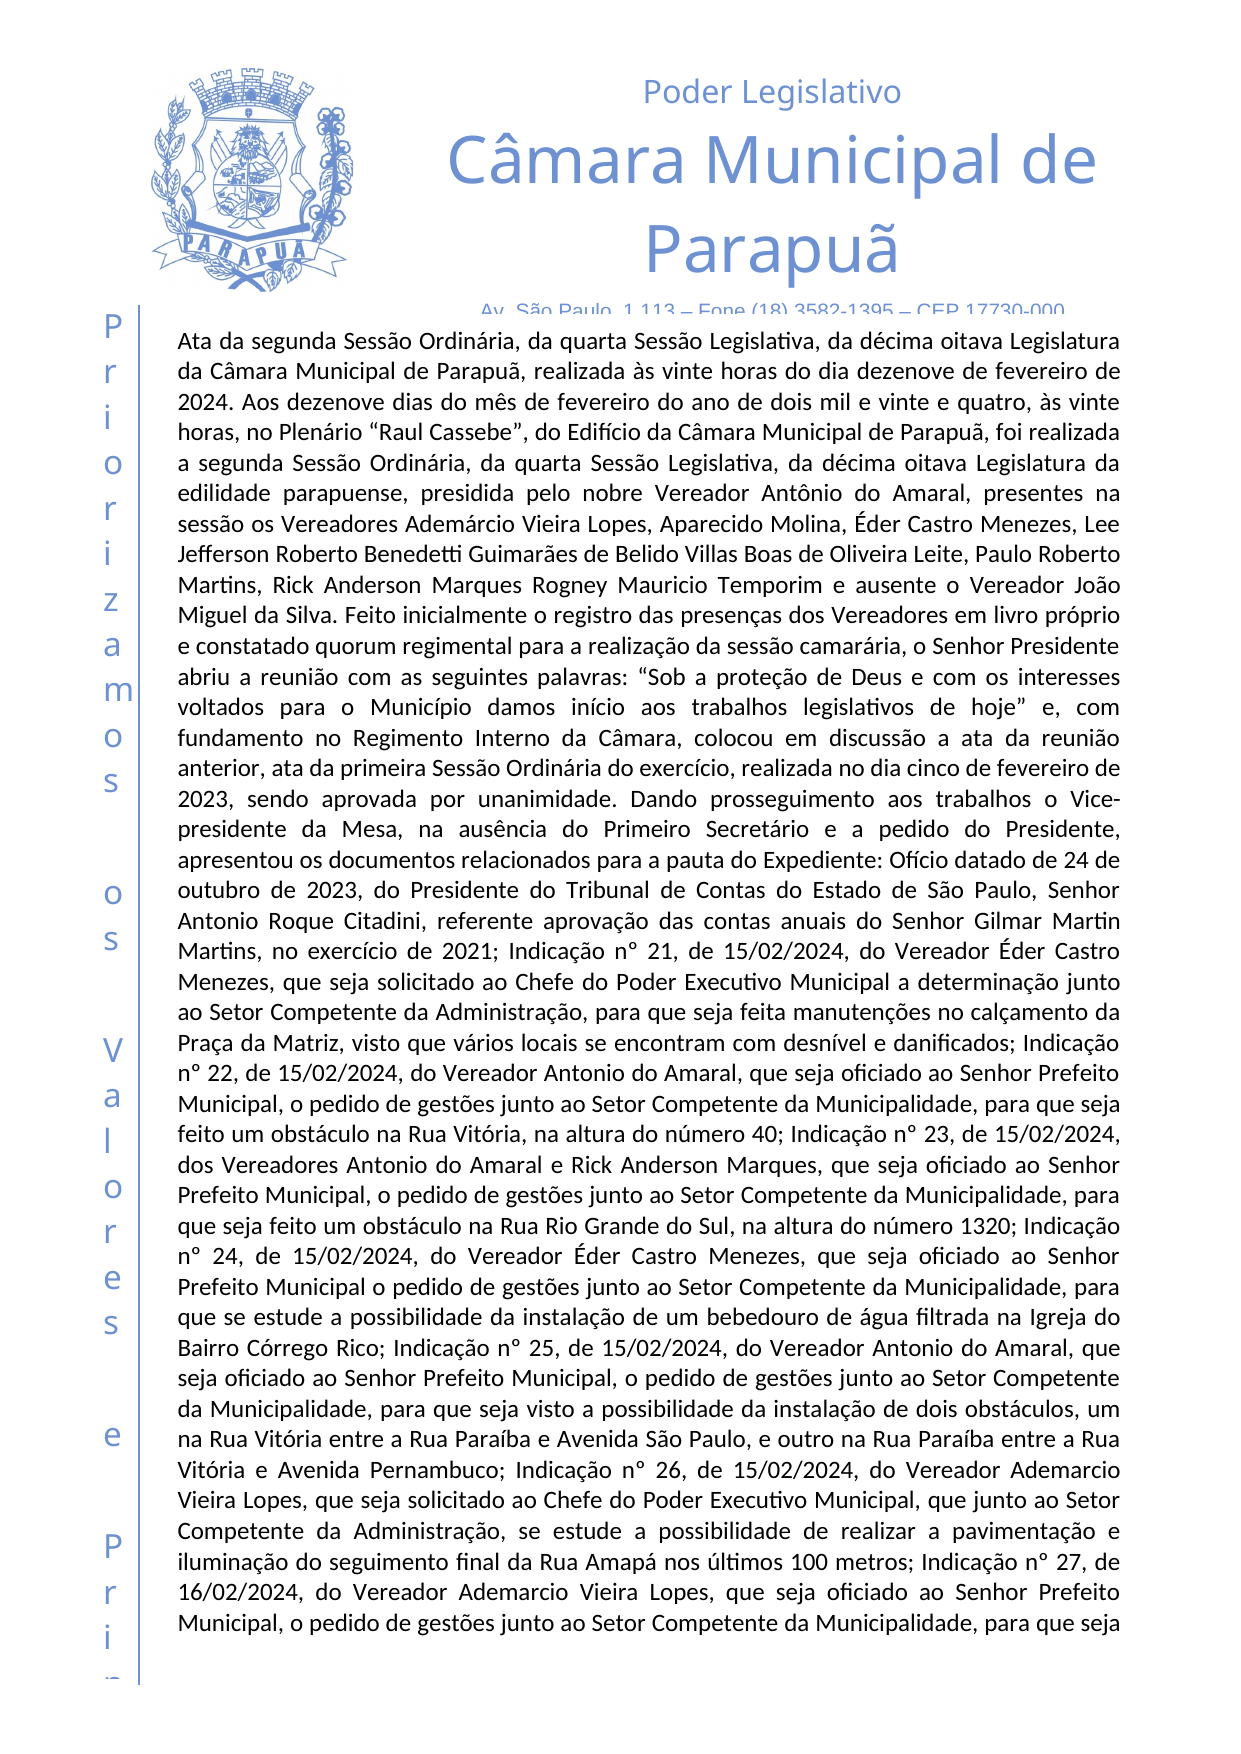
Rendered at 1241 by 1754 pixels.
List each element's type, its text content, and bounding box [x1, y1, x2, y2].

picture [151, 68, 354, 292]
text Ata da segunda Sessão Ordinária, da quarta Sessão Legislativa, da décima oitava Legislatura da Câmara Municipal de Parapuã, realizada às vinte horas do dia dezenove de fevereiro de 2024. Aos dezenove dias do mês de fevereiro do ano de dois mil e vinte e quatro, às vinte horas, no Plenário “Raul Cassebe”, do Edifício da Câmara Municipal de Parapuã, foi realizada a segunda Sessão Ordinária, da quarta Sessão Legislativa, da décima oitava Legislatura da edilidade parapuense, presidida pelo nobre Vereador Antônio do Amaral, presentes na sessão os Vereadores Ademárcio Vieira Lopes, Aparecido Molina, Éder Castro Menezes, Lee Jefferson Roberto Benedetti Guimarães de Belido Villas Boas de Oliveira Leite, Paulo Roberto Martins, Rick Anderson Marques Rogney Mauricio Temporim e ausente o Vereador João Miguel da Silva. Feito inicialmente o registro das presenças dos Vereadores em livro próprio e constatado quorum regimental para a realização da sessão camarária, o Senhor Presidente abriu a reunião com as seguintes palavras: “Sob a proteção de Deus e com os interesses voltados para o Município damos início aos trabalhos legislativos de hoje” e, com fundamento no Regimento Interno da Câmara, colocou em discussão a ata da reunião anterior, ata da primeira Sessão Ordinária do exercício, realizada no dia cinco de fevereiro de 2023, sendo aprovada por unanimidade. Dando prosseguimento aos trabalhos o Vice-presidente da Mesa, na ausência do Primeiro Secretário e a pedido do Presidente, apresentou os documentos relacionados para a pauta do Expediente: Ofício datado de 24 de outubro de 2023, do Presidente do Tribunal de Contas do Estado de São Paulo, Senhor Antonio Roque Citadini, referente aprovação das contas anuais do Senhor Gilmar Martin Martins, no exercício de 2021; Indicação nº 21, de 15/02/2024, do Vereador Éder Castro Menezes, que seja solicitado ao Chefe do Poder Executivo Municipal a determinação junto ao Setor Competente da Administração, para que seja feita manutenções no calçamento da Praça da Matriz, visto que vários locais se encontram com desnível e danificados; Indicação nº 22, de 15/02/2024, do Vereador Antonio do Amaral, que seja oficiado ao Senhor Prefeito Municipal, o pedido de gestões junto ao Setor Competente da Municipalidade, para que seja feito um obstáculo na Rua Vitória, na altura do número 40; Indicação nº 23, de 15/02/2024, dos Vereadores Antonio do Amaral e Rick Anderson Marques, que seja oficiado ao Senhor Prefeito Municipal, o pedido de gestões junto ao Setor Competente da Municipalidade, para que seja feito um obstáculo na Rua Rio Grande do Sul, na altura do número 1320; Indicação nº 24, de 15/02/2024, do Vereador Éder Castro Menezes, que seja oficiado ao Senhor Prefeito Municipal o pedido de gestões junto ao Setor Competente da Municipalidade, para que se estude a possibilidade da instalação de um bebedouro de água filtrada na Igreja do Bairro Córrego Rico; Indicação nº 25, de 15/02/2024, do Vereador Antonio do Amaral, que seja oficiado ao Senhor Prefeito Municipal, o pedido de gestões junto ao Setor Competente da Municipalidade, para que seja visto a possibilidade da instalação de dois obstáculos, um na Rua Vitória entre a Rua Paraíba e Avenida São Paulo, e outro na Rua Paraíba entre a Rua Vitória e Avenida Pernambuco; Indicação nº 26, de 15/02/2024, do Vereador Ademarcio Vieira Lopes, que seja solicitado ao Chefe do Poder Executivo Municipal, que junto ao Setor Competente da Administração, se estude a possibilidade de realizar a pavimentação e iluminação do seguimento final da Rua Amapá nos últimos 100 metros; Indicação nº 27, de 16/02/2024, do Vereador Ademarcio Vieira Lopes, que seja oficiado ao Senhor Prefeito Municipal, o pedido de gestões junto ao Setor Competente da Municipalidade, para que seja [177, 325, 1122, 1637]
